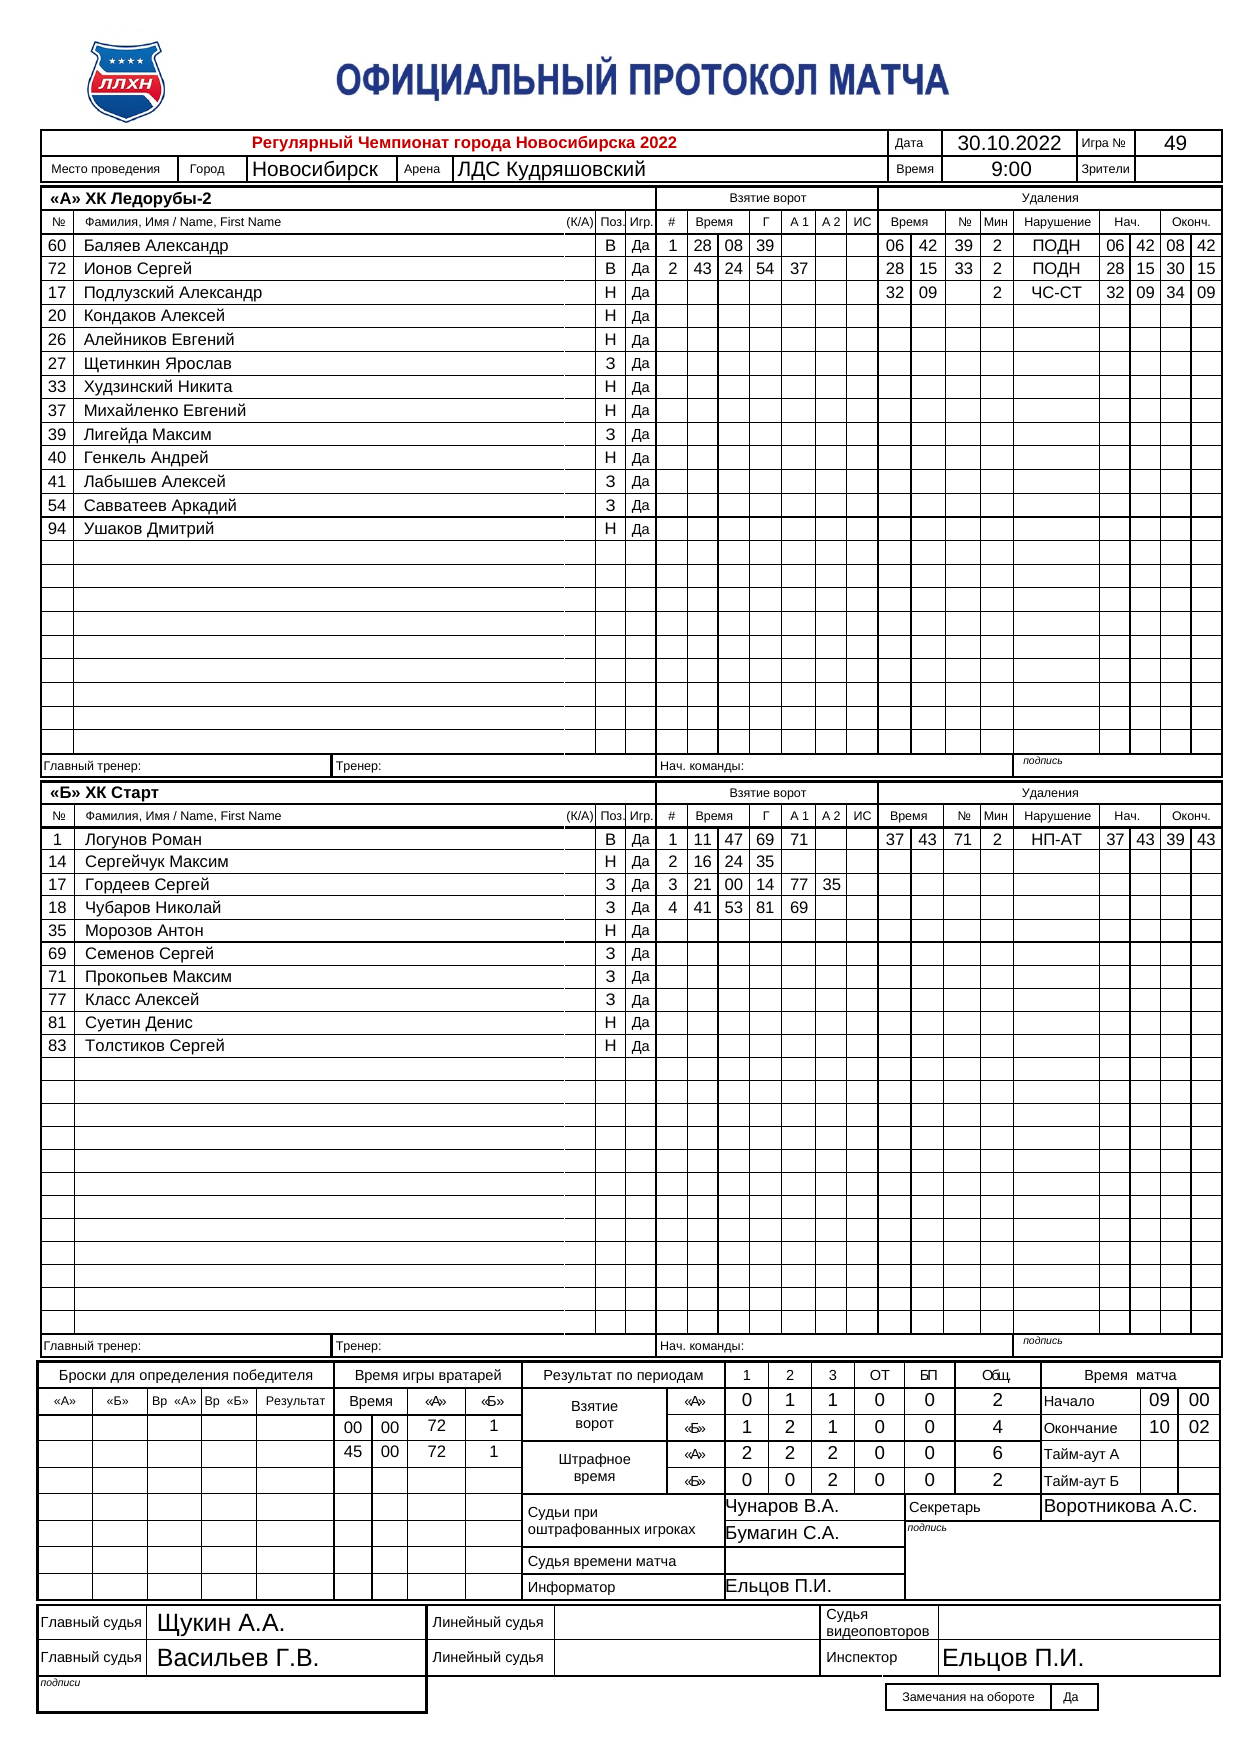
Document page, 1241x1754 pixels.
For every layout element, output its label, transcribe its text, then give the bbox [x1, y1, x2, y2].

table_cell [93, 1416, 147, 1440]
table_cell [74, 588, 564, 611]
table_cell Главный судья [39, 1640, 146, 1675]
table_cell [596, 707, 625, 729]
table_cell [816, 235, 846, 256]
table_cell Чубаров Николай [75, 896, 564, 918]
table_cell [847, 1035, 877, 1057]
table_cell [912, 1035, 943, 1057]
table_cell [688, 683, 717, 706]
table_cell [750, 1311, 781, 1333]
table_cell [657, 399, 687, 422]
table_cell [657, 683, 687, 706]
table_cell [750, 943, 781, 964]
table_cell [816, 1219, 846, 1241]
table_cell [879, 943, 910, 964]
table_cell [596, 1242, 625, 1264]
table_cell [596, 1311, 625, 1333]
table_cell Н [596, 328, 625, 351]
table_cell [1100, 518, 1129, 540]
table_cell [782, 707, 815, 729]
table_cell 06 [879, 235, 910, 256]
table_cell НП-АТ [1014, 829, 1099, 849]
table_cell [1014, 896, 1099, 918]
table_cell [1192, 1173, 1221, 1195]
table_cell [626, 683, 655, 706]
table_cell [782, 470, 815, 493]
table_cell [596, 1081, 625, 1103]
table_cell Мин [981, 805, 1013, 826]
table_cell [1014, 1058, 1099, 1079]
table_cell [565, 1012, 595, 1033]
table_cell [879, 328, 910, 351]
table_cell 54 [750, 257, 781, 280]
table_cell [1100, 966, 1129, 987]
table_cell [688, 1219, 717, 1241]
table_cell [719, 1150, 749, 1172]
table_cell 37 [42, 399, 73, 422]
table_cell [750, 376, 781, 398]
table_cell [565, 1288, 595, 1310]
table_cell В [596, 257, 625, 280]
table_cell [657, 470, 687, 493]
table_cell [879, 494, 910, 516]
table_cell [565, 1058, 595, 1079]
table_cell [912, 446, 945, 469]
table_cell Да [626, 989, 655, 1011]
table_cell [981, 541, 1013, 564]
table_cell [847, 730, 877, 753]
table_cell # [657, 805, 687, 826]
table_cell [944, 1196, 980, 1218]
table_cell 24 [719, 257, 749, 280]
table_cell З [596, 470, 625, 493]
table_cell [946, 376, 980, 398]
table_cell [1100, 470, 1129, 493]
table_cell [879, 588, 910, 611]
table_cell [74, 730, 564, 753]
table_cell [816, 376, 846, 398]
table_cell Да [626, 874, 655, 895]
table_cell [39, 1441, 92, 1467]
table_cell [816, 896, 846, 918]
table_cell [719, 518, 749, 540]
table_cell [148, 1494, 201, 1520]
table_cell Да [626, 376, 655, 398]
table_cell [1014, 612, 1099, 634]
table_cell [93, 1494, 147, 1520]
table_cell Ушаков Дмитрий [74, 518, 564, 540]
table_cell Мин [981, 211, 1013, 233]
table_cell 71 [944, 829, 980, 849]
table_cell 0 [905, 1442, 954, 1467]
table_cell [944, 896, 980, 918]
table_cell [981, 1104, 1013, 1126]
table_cell [75, 1173, 564, 1195]
table_cell [1131, 1012, 1160, 1033]
table_cell [39, 1494, 92, 1520]
table_cell [1131, 541, 1160, 564]
table_cell [1100, 989, 1129, 1011]
table_cell [596, 1219, 625, 1241]
table_cell [1131, 896, 1160, 918]
table_cell [373, 1521, 407, 1546]
table_cell Линейный судья [428, 1606, 554, 1639]
table_cell [335, 1547, 371, 1573]
table_cell [816, 1265, 846, 1287]
table_cell [719, 1081, 749, 1103]
table_cell [944, 1150, 980, 1172]
table_cell [719, 305, 749, 327]
table_cell [688, 376, 717, 398]
table_cell [75, 1196, 564, 1218]
table_cell [657, 328, 687, 351]
table_cell [93, 1441, 147, 1467]
table_cell [816, 1012, 846, 1033]
table_cell 41 [688, 896, 717, 918]
table_cell Игр. [626, 805, 655, 826]
table_cell Ионов Сергей [74, 257, 564, 280]
table_cell 43 [1192, 829, 1221, 849]
table_cell 32 [1100, 281, 1129, 303]
table_cell 2 [981, 257, 1013, 280]
table_cell [816, 943, 846, 964]
table_cell [1014, 328, 1099, 351]
table_cell [847, 1173, 877, 1195]
table_cell Щукин А.А. [147, 1606, 425, 1639]
table_cell [782, 352, 815, 374]
table_cell [688, 920, 717, 941]
table_cell Судья видеоповторов [821, 1606, 938, 1639]
table_cell [879, 1288, 910, 1310]
table_header Удаления [879, 783, 1221, 803]
table_cell 69 [750, 829, 781, 849]
table_cell [1100, 1288, 1129, 1310]
table_cell Баляев Александр [74, 235, 564, 256]
table_cell [596, 636, 625, 658]
table_cell [1192, 1081, 1221, 1103]
table_cell [335, 1494, 371, 1520]
table_cell [1131, 494, 1160, 516]
table_cell [750, 470, 781, 493]
table_cell [657, 943, 687, 964]
table_cell [816, 659, 846, 682]
table_cell Да [626, 518, 655, 540]
table_cell [596, 1288, 625, 1310]
table_cell [1161, 541, 1190, 564]
table_cell 35 [816, 874, 846, 895]
table_cell [1192, 683, 1221, 706]
table_cell [782, 281, 815, 303]
table_cell [1192, 1242, 1221, 1264]
table_cell [688, 1150, 717, 1172]
table_cell [981, 659, 1013, 682]
table_cell «А» [408, 1389, 465, 1413]
table_cell [816, 518, 846, 540]
table_cell [816, 541, 846, 564]
table_cell Окончание [1042, 1415, 1140, 1440]
table_cell [782, 565, 815, 587]
table_cell [981, 850, 1013, 872]
table_cell [1100, 874, 1129, 895]
table_cell Н [596, 1035, 625, 1057]
table_cell [657, 1035, 687, 1057]
table_cell [74, 707, 564, 729]
table_cell [1131, 1196, 1160, 1218]
table_cell [1014, 446, 1099, 469]
table_cell [981, 305, 1013, 327]
table_cell [42, 1127, 74, 1149]
table_cell [565, 565, 595, 587]
table_cell [688, 1288, 717, 1310]
table_cell [93, 1521, 147, 1546]
table_cell [1192, 1012, 1221, 1033]
table_cell 21 [688, 874, 717, 895]
table_cell [912, 470, 945, 493]
table_cell [750, 352, 781, 374]
table_cell [565, 541, 595, 564]
table_cell [1014, 989, 1099, 1011]
table_cell [719, 446, 749, 469]
table_cell [847, 1311, 877, 1333]
table_cell [1192, 1288, 1221, 1310]
table_cell Новосибирск [248, 157, 396, 181]
table_cell [912, 588, 945, 611]
table_cell Савватеев Аркадий [74, 494, 564, 516]
table_cell [981, 1311, 1013, 1333]
table_cell [750, 565, 781, 587]
table_cell 0 [855, 1442, 904, 1467]
table_cell Н [596, 518, 625, 540]
table_cell [657, 446, 687, 469]
table_cell [750, 989, 781, 1011]
table_cell [946, 730, 980, 753]
table_cell [1131, 707, 1160, 729]
table_cell [782, 399, 815, 422]
table_cell [657, 565, 687, 587]
table_cell [1161, 683, 1190, 706]
table_cell [944, 920, 980, 941]
table_cell [879, 305, 910, 327]
table_cell [719, 1242, 749, 1264]
table_cell [750, 518, 781, 540]
table_cell Н [596, 1012, 625, 1033]
table_cell 41 [42, 470, 73, 493]
table_cell [782, 612, 815, 634]
table_cell [1131, 1219, 1160, 1241]
table_cell [750, 1265, 781, 1287]
table_cell 35 [750, 850, 781, 872]
table_cell Сергейчук Максим [75, 850, 564, 872]
table_cell [1131, 1288, 1160, 1310]
table_cell [750, 683, 781, 706]
table_cell В [596, 235, 625, 256]
table_cell [912, 1104, 943, 1126]
table_cell [946, 470, 980, 493]
table_cell [946, 352, 980, 374]
table_cell [565, 966, 595, 987]
table_cell [1161, 707, 1190, 729]
table_cell [879, 1104, 910, 1126]
table_cell [1100, 1242, 1129, 1264]
table_cell [42, 707, 73, 729]
table_cell [816, 1173, 846, 1195]
table_cell [981, 943, 1013, 964]
table_cell [912, 376, 945, 398]
table_cell [565, 730, 595, 753]
table_cell [1192, 541, 1221, 564]
table_cell 72 [42, 257, 73, 280]
table_cell [944, 1127, 980, 1149]
table_cell [816, 612, 846, 634]
table_cell [1131, 1104, 1160, 1126]
table_cell [428, 1677, 882, 1711]
table_cell [688, 423, 717, 445]
table_cell [1161, 1219, 1190, 1241]
table_cell [816, 352, 846, 374]
table_cell [565, 1196, 595, 1218]
table_cell З [596, 352, 625, 374]
table_cell [565, 1150, 595, 1172]
table_cell [944, 1219, 980, 1241]
table_cell [879, 874, 910, 895]
table_cell 0 [905, 1389, 954, 1413]
table_cell [912, 612, 945, 634]
table_cell [626, 1081, 655, 1103]
table_cell [1131, 446, 1160, 469]
table_cell [816, 989, 846, 1011]
table_cell [946, 446, 980, 469]
table_cell [1014, 1035, 1099, 1057]
table_cell Нарушение [1014, 211, 1099, 233]
table_cell [74, 636, 564, 658]
table_cell [1192, 1127, 1221, 1149]
table_cell [565, 829, 595, 849]
table_cell [657, 1127, 687, 1149]
table_cell [1161, 850, 1190, 872]
table_cell [1014, 1265, 1099, 1287]
table_header Замечания на обороте [887, 1685, 1050, 1709]
table_cell [626, 1173, 655, 1195]
table_cell [1161, 1173, 1190, 1195]
table_cell Логунов Роман [75, 829, 564, 849]
table_cell [981, 730, 1013, 753]
table_cell [946, 281, 980, 303]
table_cell [879, 636, 910, 658]
table_cell [1161, 588, 1190, 611]
table_cell [657, 1288, 687, 1310]
table_cell [847, 588, 877, 611]
table_cell [750, 1288, 781, 1310]
table_cell [657, 423, 687, 445]
table_cell [1014, 1196, 1099, 1218]
table_cell [847, 1265, 877, 1287]
table_cell подпись [906, 1522, 1219, 1599]
table_cell Поз. [596, 211, 625, 233]
table_cell Да [626, 1035, 655, 1057]
table_cell [879, 1150, 910, 1172]
table_cell [1100, 446, 1129, 469]
table_cell [1192, 376, 1221, 398]
table_cell [335, 1574, 371, 1599]
table_cell «А» [39, 1389, 92, 1413]
table_cell [555, 1606, 819, 1639]
table_cell [782, 494, 815, 516]
table_cell [1192, 565, 1221, 587]
table_cell 15 [1192, 257, 1221, 280]
table_cell [782, 1265, 815, 1287]
table_cell [1100, 541, 1129, 564]
table_cell Вр «Б» [202, 1389, 256, 1413]
table_cell [626, 1058, 655, 1079]
table_cell [1100, 1012, 1129, 1033]
table_cell [816, 305, 846, 327]
table_cell [565, 850, 595, 872]
table_cell [782, 683, 815, 706]
table_cell Да [626, 399, 655, 422]
table_cell 3 [657, 874, 687, 895]
table_cell [1161, 1150, 1190, 1172]
table_cell [750, 730, 781, 753]
table_cell [816, 1288, 846, 1310]
table_cell [1161, 1311, 1190, 1333]
table_cell [847, 1104, 877, 1126]
table_cell [1141, 1468, 1177, 1493]
table_cell [847, 612, 877, 634]
table_cell Тренер: [333, 1335, 655, 1356]
table_cell [944, 1081, 980, 1103]
table_cell [847, 1219, 877, 1241]
table_cell [42, 1173, 74, 1195]
table_cell [782, 1242, 815, 1264]
table_cell [565, 1242, 595, 1264]
table_cell Семенов Сергей [75, 943, 564, 964]
table_cell [944, 1012, 980, 1033]
table_cell [782, 989, 815, 1011]
table_cell [847, 281, 877, 303]
table_cell [782, 1311, 815, 1333]
table_cell [596, 730, 625, 753]
table_cell [847, 494, 877, 516]
table_cell [688, 305, 717, 327]
table_cell [1161, 446, 1190, 469]
table_cell [565, 1035, 595, 1057]
table_cell [466, 1468, 521, 1493]
table_cell [565, 1081, 595, 1103]
table_cell [42, 1058, 74, 1079]
table_cell [657, 352, 687, 374]
table_cell [565, 707, 595, 729]
table_cell [879, 989, 910, 1011]
table_cell [1014, 1127, 1099, 1149]
table_cell [981, 352, 1013, 374]
table_cell 02 [1179, 1415, 1219, 1440]
table_cell [1100, 659, 1129, 682]
table_cell З [596, 896, 625, 918]
table_cell 2 [956, 1468, 1040, 1493]
table_cell [202, 1441, 256, 1467]
table_cell [1014, 494, 1099, 516]
table_cell [657, 966, 687, 987]
table_cell [847, 1242, 877, 1264]
table_cell [981, 1127, 1013, 1149]
table_cell [565, 1173, 595, 1195]
table_cell [688, 659, 717, 682]
table_cell [688, 494, 717, 516]
table_cell [1192, 874, 1221, 895]
table_cell [847, 328, 877, 351]
table_cell [912, 328, 945, 351]
table_cell Бумагин С.А. [726, 1521, 904, 1546]
table_cell [688, 989, 717, 1011]
table_cell [879, 707, 910, 729]
table_cell [1192, 920, 1221, 941]
table_cell [981, 683, 1013, 706]
table_cell [912, 1150, 943, 1172]
table_cell [565, 989, 595, 1011]
table_cell [1014, 1012, 1099, 1033]
table_cell 1 [657, 829, 687, 849]
table_cell [719, 659, 749, 682]
table_cell 1 [657, 235, 687, 256]
table_cell [688, 966, 717, 987]
table_cell 2 [769, 1442, 811, 1467]
table_cell [565, 470, 595, 493]
table_cell 2 [812, 1442, 854, 1467]
table_cell [1192, 1196, 1221, 1218]
table_cell [688, 1196, 717, 1218]
table_cell [719, 683, 749, 706]
table_cell [981, 896, 1013, 918]
table_cell [373, 1494, 407, 1520]
table_cell [1192, 446, 1221, 469]
table_cell [944, 989, 980, 1011]
table_cell 17 [42, 281, 73, 303]
table_cell [847, 636, 877, 658]
table_cell [1131, 588, 1160, 611]
table_cell [719, 1058, 749, 1079]
table_cell [816, 1242, 846, 1264]
table_cell [847, 874, 877, 895]
table_cell [719, 612, 749, 634]
table_cell 2 [981, 235, 1013, 256]
table_cell [596, 1150, 625, 1172]
table_cell [688, 943, 717, 964]
table_cell [596, 683, 625, 706]
table_cell [1014, 305, 1099, 327]
table_cell [750, 541, 781, 564]
table_cell [981, 1196, 1013, 1218]
table_cell [782, 541, 815, 564]
table_cell [1192, 518, 1221, 540]
table_cell [657, 1311, 687, 1333]
table_cell 09 [1131, 281, 1160, 303]
table_cell [912, 659, 945, 682]
table_cell [981, 920, 1013, 941]
table_cell [657, 1219, 687, 1241]
table_cell Щетинкин Ярослав [74, 352, 564, 374]
table_cell [688, 541, 717, 564]
table_cell [1161, 636, 1190, 658]
table_cell [1100, 1035, 1129, 1057]
table_cell [74, 659, 564, 682]
table_cell [879, 612, 910, 634]
table_cell [1161, 1104, 1190, 1126]
table_cell [335, 1468, 371, 1493]
table_cell [93, 1574, 147, 1599]
table_cell [981, 470, 1013, 493]
table_cell [657, 1104, 687, 1126]
table_cell [1131, 399, 1160, 422]
table_cell 53 [719, 896, 749, 918]
table_header БП [905, 1363, 954, 1387]
table_cell [93, 1468, 147, 1493]
table_cell [42, 1242, 74, 1264]
table_cell Инспектор [821, 1640, 938, 1675]
table_cell [688, 1127, 717, 1149]
table_cell [750, 1035, 781, 1057]
table_cell [657, 281, 687, 303]
table_cell [816, 470, 846, 493]
table_cell [1131, 966, 1160, 987]
table_cell [1014, 850, 1099, 872]
table_cell [688, 636, 717, 658]
table_cell Нач. [1100, 211, 1160, 233]
table_cell [981, 612, 1013, 634]
table_cell [565, 235, 595, 256]
table_cell [879, 966, 910, 987]
table_cell [879, 470, 910, 493]
table_cell [1161, 612, 1190, 634]
table_cell [1161, 874, 1190, 895]
table_cell [912, 305, 945, 327]
table_cell [726, 1548, 904, 1573]
table_cell [1192, 352, 1221, 374]
table_cell [1192, 636, 1221, 658]
table_cell [912, 1081, 943, 1103]
table_cell Да [626, 1012, 655, 1033]
table_cell [1161, 1196, 1190, 1218]
table_cell [202, 1521, 256, 1546]
table_cell [1100, 1127, 1129, 1149]
table_cell [816, 683, 846, 706]
table_cell [912, 730, 945, 753]
table_cell [782, 730, 815, 753]
table_cell [1014, 920, 1099, 941]
table_cell [816, 636, 846, 658]
table_cell [782, 1127, 815, 1149]
table_cell [946, 659, 980, 682]
table_cell [1131, 376, 1160, 398]
table_cell [42, 1265, 74, 1287]
table_cell [816, 920, 846, 941]
table_cell [750, 423, 781, 445]
table_cell [1014, 352, 1099, 374]
table_cell Результат [257, 1389, 333, 1413]
table_cell [1014, 943, 1099, 964]
table_cell [847, 446, 877, 469]
table_cell «Б» [668, 1468, 724, 1493]
table_cell [912, 1196, 943, 1218]
table_header Взятие ворот [657, 188, 877, 209]
table_cell [1014, 541, 1099, 564]
table_cell ЛДС Кудряшовский [454, 157, 887, 181]
table_cell [719, 1035, 749, 1057]
table_cell [565, 896, 595, 918]
table_cell [816, 257, 846, 280]
table_cell [1014, 636, 1099, 658]
table_cell Арена [398, 157, 452, 181]
table_cell [719, 565, 749, 587]
table_cell [1192, 707, 1221, 729]
table_cell [626, 1242, 655, 1264]
table_cell [565, 943, 595, 964]
table_cell [565, 920, 595, 941]
table_cell [42, 1196, 74, 1218]
table_cell [944, 1242, 980, 1264]
table_header Регулярный Чемпионат города Новосибирска 2022 [42, 131, 887, 155]
table_cell [981, 376, 1013, 398]
table_cell [816, 399, 846, 422]
table_cell [1014, 399, 1099, 422]
table_cell [1131, 1173, 1160, 1195]
table_header Удаления [879, 188, 1221, 209]
table_cell [42, 565, 73, 587]
table_cell [335, 1521, 371, 1546]
table_cell Генкель Андрей [74, 446, 564, 469]
table_cell [1014, 470, 1099, 493]
table_cell [1192, 943, 1221, 964]
table_cell [719, 423, 749, 445]
table_cell [1161, 896, 1190, 918]
table_cell [657, 1242, 687, 1264]
table_cell [626, 565, 655, 587]
table_cell [565, 399, 595, 422]
table_cell Да [626, 423, 655, 445]
table_cell 94 [42, 518, 73, 540]
table_cell [1136, 157, 1221, 181]
table_cell [688, 1311, 717, 1333]
table_cell А 2 [816, 211, 846, 233]
table_cell [981, 1265, 1013, 1287]
table_cell 42 [912, 235, 945, 256]
table_cell Да [626, 966, 655, 987]
table_cell 2 [981, 281, 1013, 303]
table_cell № [946, 211, 980, 233]
table_cell [1192, 659, 1221, 682]
table_cell [1131, 989, 1160, 1011]
table_cell Время [879, 805, 943, 826]
table_cell [1131, 636, 1160, 658]
table_cell [1100, 423, 1129, 445]
table_cell 4 [956, 1415, 1040, 1440]
table_cell 71 [42, 966, 74, 987]
table_cell [1161, 518, 1190, 540]
table_cell [565, 257, 595, 280]
table_cell [719, 966, 749, 987]
table_cell [1100, 1265, 1129, 1287]
table_cell [657, 989, 687, 1011]
table_cell [202, 1468, 256, 1493]
table_cell [719, 399, 749, 422]
table_cell Да [626, 281, 655, 303]
table_cell [626, 1265, 655, 1287]
table_cell Васильев Г.В. [147, 1640, 425, 1675]
table_cell [202, 1574, 256, 1599]
table_cell [981, 494, 1013, 516]
table_cell [1100, 328, 1129, 351]
table_cell [408, 1547, 465, 1573]
table_cell (К/А) [565, 211, 595, 233]
table_cell [782, 1012, 815, 1033]
table_cell «Б » [466, 1389, 521, 1413]
table_cell [816, 730, 846, 753]
table_cell [1161, 1265, 1190, 1287]
table_cell [719, 376, 749, 398]
table_cell 27 [42, 352, 73, 374]
table_cell [657, 494, 687, 516]
table_cell [657, 305, 687, 327]
table_cell Кондаков Алексей [74, 305, 564, 327]
table_cell [42, 1104, 74, 1126]
table_cell [1014, 1150, 1099, 1172]
table_cell [1099, 1682, 1220, 1711]
table_cell [1192, 423, 1221, 445]
table_cell [847, 850, 877, 872]
table_cell [912, 352, 945, 374]
table_cell [1100, 376, 1129, 398]
table_cell 00 [373, 1441, 407, 1467]
table_cell З [596, 989, 625, 1011]
table_cell [202, 1547, 256, 1573]
table_cell [626, 1288, 655, 1310]
table_cell 15 [912, 257, 945, 280]
table_cell [565, 281, 595, 303]
table_cell [981, 1035, 1013, 1057]
table_cell [596, 1196, 625, 1218]
table_cell [981, 707, 1013, 729]
table_cell [782, 1150, 815, 1172]
table_cell Поз. [596, 805, 625, 826]
table_cell [1161, 1012, 1190, 1033]
table_cell [912, 707, 945, 729]
table_cell [657, 376, 687, 398]
table_cell [75, 1058, 564, 1079]
table_cell [688, 612, 717, 634]
table_cell [981, 518, 1013, 540]
table_cell [1131, 920, 1160, 941]
table_cell Морозов Антон [75, 920, 564, 941]
table_cell [912, 920, 943, 941]
table_cell [1179, 1441, 1219, 1467]
table_cell Линейный судья [428, 1640, 554, 1675]
table_cell [944, 1035, 980, 1057]
table_cell [1014, 1081, 1099, 1103]
table_cell [1014, 588, 1099, 611]
table_cell [688, 565, 717, 587]
table_cell [816, 707, 846, 729]
table_cell [42, 588, 73, 611]
table_cell [750, 399, 781, 422]
table_cell Город [179, 157, 246, 181]
table_cell 08 [719, 235, 749, 256]
table_cell [1192, 1058, 1221, 1079]
table_cell [912, 423, 945, 445]
table_cell [719, 636, 749, 658]
table_cell [565, 1219, 595, 1241]
table_cell Да [626, 446, 655, 469]
table_cell [782, 588, 815, 611]
table_cell [74, 565, 564, 587]
table_cell Суетин Денис [75, 1012, 564, 1033]
table_cell [816, 1104, 846, 1126]
table_cell 0 [769, 1468, 811, 1493]
table_cell [847, 257, 877, 280]
table_cell [1100, 707, 1129, 729]
table_cell [912, 943, 943, 964]
table_cell 42 [1131, 235, 1160, 256]
table_cell [719, 1288, 749, 1310]
table_cell [1131, 874, 1160, 895]
table_cell [750, 281, 781, 303]
table_cell [626, 541, 655, 564]
table_cell [596, 1127, 625, 1149]
table_cell [1131, 305, 1160, 327]
table_cell [719, 470, 749, 493]
table_cell [912, 1288, 943, 1310]
table_cell [1131, 352, 1160, 374]
picture [5, 28, 1179, 129]
table_cell [688, 352, 717, 374]
table_cell [912, 1311, 943, 1333]
table_cell [466, 1547, 521, 1573]
table_cell Лабышев Алексей [74, 470, 564, 493]
table_header 49 [1136, 131, 1221, 155]
table_cell [596, 659, 625, 682]
table_cell [565, 636, 595, 658]
table_cell [408, 1521, 465, 1546]
table_cell [657, 588, 687, 611]
table_cell Главный тренер: [42, 755, 330, 776]
table_cell Толстиков Сергей [75, 1035, 564, 1057]
table_cell [657, 1058, 687, 1079]
table_cell [782, 518, 815, 540]
table_header Броски для определения победителя [39, 1363, 333, 1387]
table_cell [912, 1219, 943, 1241]
table_cell Да [626, 352, 655, 374]
table_cell 15 [1131, 257, 1160, 280]
table_cell Время [335, 1389, 407, 1413]
table_cell 71 [782, 829, 815, 849]
table_cell Фамилия, Имя / Name, First Name [74, 211, 565, 233]
table_cell [1161, 565, 1190, 587]
table_cell [657, 1173, 687, 1195]
table_cell [1100, 352, 1129, 374]
table_cell [75, 1219, 564, 1241]
table_cell [847, 518, 877, 540]
table_cell [688, 470, 717, 493]
table_cell [750, 707, 781, 729]
table_cell [1014, 683, 1099, 706]
table_cell 28 [879, 257, 910, 280]
table_cell Начало [1042, 1389, 1140, 1413]
table_cell [42, 730, 73, 753]
table_cell [847, 1081, 877, 1103]
table_cell [879, 683, 910, 706]
table_cell [1100, 1081, 1129, 1103]
table_cell [257, 1494, 333, 1520]
table_cell [626, 612, 655, 634]
table_cell [1131, 730, 1160, 753]
table_cell [912, 399, 945, 422]
table_cell [1192, 896, 1221, 918]
table_cell [816, 446, 846, 469]
table_cell [257, 1468, 333, 1493]
table_cell [657, 1265, 687, 1287]
table_cell [1161, 376, 1190, 398]
table_cell [148, 1574, 201, 1599]
table_cell 40 [42, 446, 73, 469]
table_cell 2 [657, 257, 687, 280]
table_cell Н [596, 305, 625, 327]
table_cell [782, 1058, 815, 1079]
table_cell [847, 565, 877, 587]
table_cell [879, 541, 910, 564]
table_cell [1100, 683, 1129, 706]
table_cell [1014, 730, 1099, 753]
table_cell Н [596, 850, 625, 872]
table_cell [565, 518, 595, 540]
table_cell [1100, 399, 1129, 422]
table_cell [719, 989, 749, 1011]
table_cell [816, 1311, 846, 1333]
table_cell [1131, 1150, 1160, 1172]
table_cell [596, 612, 625, 634]
table_cell [816, 281, 846, 303]
table_cell [1131, 518, 1160, 540]
table_cell [1192, 1219, 1221, 1241]
table_cell 72 [408, 1441, 465, 1467]
table_cell [981, 1173, 1013, 1195]
table_cell Да [626, 943, 655, 964]
table_cell [981, 446, 1013, 469]
table_cell [1192, 1265, 1221, 1287]
table_cell [816, 966, 846, 987]
table_cell 1 [769, 1389, 811, 1413]
table_cell 10 [1141, 1415, 1177, 1440]
table_cell подпись [1014, 1335, 1221, 1356]
table_cell [39, 1574, 92, 1599]
table_cell [373, 1468, 407, 1493]
table_cell [75, 1288, 564, 1310]
table_cell Да [626, 257, 655, 280]
table_header 3 [812, 1363, 854, 1387]
table_cell [912, 966, 943, 987]
table_cell [1014, 518, 1099, 540]
table_cell [1161, 989, 1190, 1011]
table_cell Прокопьев Максим [75, 966, 564, 987]
table_cell [565, 446, 595, 469]
table_cell Тайм-аут Б [1042, 1468, 1140, 1493]
table_header Да [1052, 1685, 1097, 1709]
table_cell [1192, 1150, 1221, 1172]
table_cell [657, 707, 687, 729]
table_cell [816, 829, 846, 849]
table_cell Подлузский Александр [74, 281, 564, 303]
table_cell [257, 1416, 333, 1440]
table_cell Да [626, 235, 655, 256]
table_cell [879, 659, 910, 682]
table_cell [75, 1150, 564, 1172]
table_cell [148, 1468, 201, 1493]
table_cell [1141, 1441, 1177, 1467]
table_cell 6 [956, 1442, 1040, 1467]
table_cell [1100, 1219, 1129, 1241]
table_cell Н [596, 920, 625, 941]
table_cell [42, 1081, 74, 1103]
table_cell 43 [688, 257, 717, 280]
table_cell [1100, 1196, 1129, 1218]
table_cell «А» [668, 1389, 724, 1413]
table_cell [946, 328, 980, 351]
table_cell [981, 1150, 1013, 1172]
table_cell Да [626, 850, 655, 872]
table_cell [782, 1173, 815, 1195]
table_cell Зрители [1078, 157, 1134, 181]
table_cell [466, 1521, 521, 1546]
table_cell [1192, 588, 1221, 611]
table_cell [946, 494, 980, 516]
table_cell Ельцов П.И. [726, 1575, 904, 1599]
table_cell [981, 328, 1013, 351]
table_cell [847, 1058, 877, 1079]
table_cell З [596, 874, 625, 895]
table_cell [782, 850, 815, 872]
table_cell [373, 1547, 407, 1573]
table_cell 17 [42, 874, 74, 895]
table_cell [565, 588, 595, 611]
table_cell [879, 730, 910, 753]
table_cell [688, 1265, 717, 1287]
table_cell [657, 1150, 687, 1172]
table_cell [879, 352, 910, 374]
table_cell [565, 328, 595, 351]
table_cell [1161, 730, 1190, 753]
table_cell [946, 636, 980, 658]
table_cell [1131, 1311, 1160, 1333]
table_cell [596, 1265, 625, 1287]
table_cell [879, 1081, 910, 1103]
table_cell Оконч. [1161, 211, 1221, 233]
table_cell [1014, 966, 1099, 987]
table_cell 39 [1161, 829, 1190, 849]
table_cell [981, 1058, 1013, 1079]
table_cell [1131, 1058, 1160, 1079]
table_cell [782, 1104, 815, 1126]
table_cell [944, 850, 980, 872]
table_cell Тренер: [333, 755, 655, 776]
table_cell Гордеев Сергей [75, 874, 564, 895]
table_cell [626, 1219, 655, 1241]
table_cell Ельцов П.И. [939, 1640, 1219, 1675]
table_cell [946, 423, 980, 445]
table_cell [148, 1416, 201, 1440]
table_cell «Б» [93, 1389, 147, 1413]
table_cell [912, 850, 943, 872]
table_cell [912, 636, 945, 658]
table_cell [74, 683, 564, 706]
table_cell Чунаров В.А. [726, 1495, 904, 1520]
table_cell [847, 896, 877, 918]
table_cell [626, 1104, 655, 1126]
table_cell Н [596, 376, 625, 398]
table_cell 2 [769, 1415, 811, 1440]
table_header 2 [769, 1363, 811, 1387]
table_cell 0 [855, 1389, 904, 1413]
table_cell [565, 1311, 595, 1333]
table_cell [750, 1196, 781, 1218]
table_cell [565, 612, 595, 634]
table_cell [816, 494, 846, 516]
table_cell 43 [912, 829, 943, 849]
table_cell Штрафное время [523, 1442, 666, 1493]
table_cell [750, 328, 781, 351]
table_cell Да [626, 829, 655, 849]
table_header 30.10.2022 [943, 131, 1076, 155]
table_cell [1100, 1104, 1129, 1126]
table_cell [596, 1104, 625, 1126]
table_cell «А» [668, 1442, 724, 1467]
table_cell [1192, 399, 1221, 422]
table_cell 14 [42, 850, 74, 872]
table_cell [782, 1288, 815, 1310]
table_cell Информатор [523, 1575, 724, 1599]
table_cell 2 [981, 829, 1013, 849]
table_cell 81 [42, 1012, 74, 1033]
table_cell [1100, 730, 1129, 753]
table_cell [1100, 920, 1129, 941]
table_cell [202, 1416, 256, 1440]
table_cell [626, 1196, 655, 1218]
table_cell [981, 1288, 1013, 1310]
table_cell [657, 541, 687, 564]
table_cell [879, 1242, 910, 1264]
table_cell [912, 1242, 943, 1264]
table_cell [688, 281, 717, 303]
table_cell [1100, 943, 1129, 964]
table_cell 1 [466, 1416, 521, 1440]
table_cell подписи [39, 1677, 425, 1711]
table_cell [879, 1219, 910, 1241]
table_cell [688, 707, 717, 729]
table_cell 47 [719, 829, 749, 849]
table_cell [782, 659, 815, 682]
table_cell Алейников Евгений [74, 328, 564, 351]
table_cell [1131, 470, 1160, 493]
table_cell [750, 612, 781, 634]
table_cell [1161, 328, 1190, 351]
table_cell [750, 1081, 781, 1103]
table_cell [1131, 1265, 1160, 1287]
table_cell [944, 1058, 980, 1079]
table_cell [816, 565, 846, 587]
table_cell 1 [726, 1415, 768, 1440]
table_cell [688, 399, 717, 422]
table_cell [657, 1081, 687, 1103]
table_cell [912, 1012, 943, 1033]
table_cell [1100, 565, 1129, 587]
table_cell Оконч. [1161, 805, 1221, 826]
table_cell [1161, 1058, 1190, 1079]
table_cell [782, 305, 815, 327]
table_cell [202, 1494, 256, 1520]
table_cell [42, 541, 73, 564]
table_cell [1161, 352, 1190, 374]
table_cell [1014, 707, 1099, 729]
table_cell [719, 1265, 749, 1287]
table_cell [596, 565, 625, 587]
table_cell Взятие ворот [523, 1389, 666, 1440]
table_cell [657, 612, 687, 634]
table_cell [555, 1640, 819, 1675]
table_cell [1131, 683, 1160, 706]
table_cell [816, 1058, 846, 1079]
table_cell [626, 636, 655, 658]
table_cell [1014, 659, 1099, 682]
table_cell [782, 943, 815, 964]
table_cell [1014, 1288, 1099, 1310]
table_cell [939, 1606, 1219, 1639]
table_cell [39, 1547, 92, 1573]
table_cell # [657, 211, 687, 233]
table_cell [847, 1012, 877, 1033]
table_cell 42 [1192, 235, 1221, 256]
table_cell 20 [42, 305, 73, 327]
table_cell Время [688, 805, 749, 826]
table_cell [1161, 966, 1190, 987]
table_cell [944, 874, 980, 895]
table_cell Секретарь [906, 1495, 1040, 1520]
table_cell Время [688, 211, 749, 233]
table_cell 77 [42, 989, 74, 1011]
table_cell Главный судья [39, 1606, 146, 1639]
table_cell [879, 399, 910, 422]
table_cell А 1 [782, 805, 815, 826]
table_cell [816, 1035, 846, 1057]
table_cell [1100, 896, 1129, 918]
table_cell [657, 518, 687, 540]
table_cell [816, 1196, 846, 1218]
table_cell Тайм-аут А [1042, 1441, 1140, 1467]
table_cell [1100, 1058, 1129, 1079]
table_cell [1014, 1311, 1099, 1333]
table_cell Лигейда Максим [74, 423, 564, 445]
table_cell [879, 1196, 910, 1218]
table_cell Да [626, 470, 655, 493]
table_cell [148, 1441, 201, 1467]
table_cell Н [596, 399, 625, 422]
table_cell [750, 1012, 781, 1033]
table_cell З [596, 943, 625, 964]
table_cell А 2 [816, 805, 846, 826]
table_header Игра № [1078, 131, 1134, 155]
table_cell [596, 1058, 625, 1079]
table_cell З [596, 966, 625, 987]
table_cell [42, 1219, 74, 1241]
table_cell 24 [719, 850, 749, 872]
table_cell Н [596, 281, 625, 303]
table_cell Вр «А» [148, 1389, 201, 1413]
table_cell 28 [688, 235, 717, 256]
table_cell [946, 305, 980, 327]
table_cell [750, 659, 781, 682]
table_cell [847, 707, 877, 729]
table_cell № [944, 805, 980, 826]
table_cell [1192, 989, 1221, 1011]
table_cell 45 [335, 1441, 371, 1467]
table_cell [565, 305, 595, 327]
table_cell [1192, 494, 1221, 516]
table_cell [879, 896, 910, 918]
table_cell [879, 1012, 910, 1033]
table_cell [750, 1127, 781, 1149]
table_cell [1131, 1081, 1160, 1103]
table_cell [782, 920, 815, 941]
table_cell 69 [782, 896, 815, 918]
table_cell 00 [335, 1416, 371, 1440]
table_cell [93, 1547, 147, 1573]
table_header «А» ХК Ледорубы-2 [42, 188, 655, 209]
table_cell Нач. команды: [657, 755, 1012, 776]
table_cell 09 [1192, 281, 1221, 303]
table_cell [408, 1574, 465, 1599]
table_cell [1100, 494, 1129, 516]
table_cell [42, 636, 73, 658]
table_cell 14 [750, 874, 781, 895]
table_cell [688, 1012, 717, 1033]
table_cell [912, 565, 945, 587]
table_cell [565, 659, 595, 682]
table_cell [847, 943, 877, 964]
table_cell [847, 1150, 877, 1172]
table_cell Нач. команды: [657, 1335, 1012, 1356]
table_cell [750, 1104, 781, 1126]
table_cell [39, 1521, 92, 1546]
table_cell [981, 565, 1013, 587]
table_cell [688, 446, 717, 469]
table_cell [626, 1150, 655, 1172]
table_cell № [42, 805, 74, 826]
table_cell № [42, 211, 73, 233]
table_cell [719, 1127, 749, 1149]
table_cell [1131, 659, 1160, 682]
table_cell [719, 588, 749, 611]
table_header Время матча [1042, 1363, 1219, 1387]
table_cell [847, 683, 877, 706]
table_cell [879, 518, 910, 540]
table_cell [946, 707, 980, 729]
table_cell 2 [657, 850, 687, 872]
table_cell 35 [42, 920, 74, 941]
table_cell 37 [879, 829, 910, 849]
table_cell Да [626, 494, 655, 516]
table_header ОТ [855, 1363, 904, 1387]
table_cell 16 [688, 850, 717, 872]
table_cell [816, 423, 846, 445]
table_cell Воротникова А.С. [1042, 1495, 1219, 1520]
table_cell [373, 1574, 407, 1599]
table_cell Главный тренер: [42, 1335, 330, 1356]
table_cell [1131, 423, 1160, 445]
table_cell [1131, 612, 1160, 634]
table_cell [42, 1288, 74, 1310]
table_cell [1161, 1242, 1190, 1264]
table_cell [1161, 423, 1190, 445]
table_cell [782, 446, 815, 469]
table_cell 09 [1141, 1389, 1177, 1413]
table_cell [626, 659, 655, 682]
table_header Дата [889, 131, 941, 155]
table_cell [719, 1012, 749, 1033]
table_cell 0 [905, 1415, 954, 1440]
table_cell 1 [812, 1415, 854, 1440]
table_cell [466, 1574, 521, 1599]
table_cell 72 [408, 1416, 465, 1440]
table_cell Да [626, 305, 655, 327]
table_cell [782, 1081, 815, 1103]
table_cell [39, 1416, 92, 1440]
table_cell [750, 305, 781, 327]
table_cell [782, 636, 815, 658]
table_cell [782, 328, 815, 351]
table_cell 00 [1179, 1389, 1219, 1413]
table_cell [657, 920, 687, 941]
table_cell [816, 588, 846, 611]
table_cell [847, 829, 877, 849]
table_cell Игр. [626, 211, 655, 233]
table_cell [466, 1494, 521, 1520]
table_cell [847, 989, 877, 1011]
table_cell [719, 1104, 749, 1126]
table_cell [981, 1012, 1013, 1033]
table_cell [1014, 1219, 1099, 1241]
table_cell [782, 235, 815, 256]
table_cell [981, 1081, 1013, 1103]
table_cell 18 [42, 896, 74, 918]
table_cell [847, 376, 877, 398]
table_cell [1014, 376, 1099, 398]
table_cell [688, 730, 717, 753]
table_cell [946, 565, 980, 587]
table_cell 33 [42, 376, 73, 398]
table_cell [944, 1265, 980, 1287]
table_cell [688, 518, 717, 540]
table_cell [750, 588, 781, 611]
table_cell ИС [847, 211, 877, 233]
table_cell В [596, 829, 625, 849]
table_cell Нарушение [1014, 805, 1099, 826]
table_cell [626, 707, 655, 729]
table_cell [42, 612, 73, 634]
table_cell [1131, 943, 1160, 964]
table_cell [688, 1242, 717, 1264]
table_cell [719, 1311, 749, 1333]
table_cell [946, 541, 980, 564]
table_cell [1014, 1242, 1099, 1264]
table_cell [944, 943, 980, 964]
table_cell Г [750, 211, 781, 233]
table_cell Худзинский Никита [74, 376, 564, 398]
table_cell [782, 1219, 815, 1241]
table_cell [1161, 305, 1190, 327]
table_cell 0 [905, 1468, 954, 1493]
table_cell [879, 446, 910, 469]
table_cell [912, 1127, 943, 1149]
table_cell [1192, 612, 1221, 634]
table_cell З [596, 494, 625, 516]
table_cell [688, 1081, 717, 1103]
table_cell [981, 1242, 1013, 1264]
table_cell 60 [42, 235, 73, 256]
table_cell [1161, 1127, 1190, 1149]
table_cell [879, 1058, 910, 1079]
table_cell [257, 1574, 333, 1599]
table_cell [981, 423, 1013, 445]
table_cell [719, 707, 749, 729]
table_cell [42, 1311, 74, 1333]
table_cell [719, 1219, 749, 1241]
table_cell [912, 896, 943, 918]
table_cell [688, 1035, 717, 1057]
table_cell [847, 920, 877, 941]
table_cell [657, 730, 687, 753]
table_cell [42, 1150, 74, 1172]
table_cell [847, 1288, 877, 1310]
table_cell Время [879, 211, 945, 233]
table_cell [816, 850, 846, 872]
table_cell 1 [466, 1441, 521, 1467]
table_cell 0 [726, 1468, 768, 1493]
table_cell [1192, 1104, 1221, 1126]
table_cell [596, 1173, 625, 1195]
table_cell [688, 1058, 717, 1079]
table_cell [719, 1173, 749, 1195]
table_cell [75, 1127, 564, 1149]
table_cell [657, 1012, 687, 1033]
table_cell 83 [42, 1035, 74, 1057]
table_cell [565, 683, 595, 706]
table_cell [847, 966, 877, 987]
table_cell 37 [1100, 829, 1129, 849]
table_cell [565, 376, 595, 398]
table_cell ПОДН [1014, 235, 1099, 256]
table_cell Г [750, 805, 781, 826]
table_cell [719, 352, 749, 374]
table_cell Время [889, 157, 941, 181]
table_cell [912, 1173, 943, 1195]
table_cell [816, 328, 846, 351]
table_cell [1014, 565, 1099, 587]
table_cell [626, 1311, 655, 1333]
table_cell [688, 328, 717, 351]
table_cell Судьи при оштрафованных игроках [523, 1495, 724, 1546]
table_cell [626, 730, 655, 753]
table_cell 1 [812, 1389, 854, 1413]
table_cell [750, 636, 781, 658]
table_cell 33 [946, 257, 980, 280]
table_cell [75, 1265, 564, 1287]
table_cell 0 [855, 1415, 904, 1440]
table_cell [816, 1150, 846, 1172]
table_cell [750, 920, 781, 941]
table_cell [1100, 636, 1129, 658]
table_cell [750, 446, 781, 469]
table_cell [257, 1547, 333, 1573]
table_cell [1131, 1035, 1160, 1057]
table_cell [74, 612, 564, 634]
table_cell [688, 1104, 717, 1126]
table_cell Н [596, 446, 625, 469]
table_cell [847, 541, 877, 564]
table_cell 09 [912, 281, 945, 303]
table_cell [565, 352, 595, 374]
table_cell [1014, 1104, 1099, 1126]
table_cell [1100, 1150, 1129, 1172]
table_cell 54 [42, 494, 73, 516]
table_header Общ. [956, 1363, 1040, 1387]
table_header «Б» ХК Старт [42, 783, 655, 803]
table_cell [1161, 1035, 1190, 1057]
table_cell А 1 [782, 211, 815, 233]
table_cell [719, 943, 749, 964]
table_cell [1192, 1035, 1221, 1057]
table_cell 11 [688, 829, 717, 849]
table_cell [750, 1150, 781, 1172]
table_cell [719, 920, 749, 941]
table_cell [879, 1035, 910, 1057]
table_cell [1014, 874, 1099, 895]
table_cell З [596, 423, 625, 445]
table_cell [75, 1104, 564, 1126]
table_cell 30 [1161, 257, 1190, 280]
table_cell [946, 518, 980, 540]
table_cell [42, 683, 73, 706]
table_cell [944, 1173, 980, 1195]
table_cell [1161, 1081, 1190, 1103]
table_cell [879, 1265, 910, 1287]
table_cell [1192, 966, 1221, 987]
table_cell [847, 423, 877, 445]
table_header 1 [726, 1363, 768, 1387]
table_cell 08 [1161, 235, 1190, 256]
table_cell Да [626, 328, 655, 351]
table_cell [879, 376, 910, 398]
table_cell [565, 874, 595, 895]
table_cell [75, 1242, 564, 1264]
table_cell [944, 1288, 980, 1310]
table_cell [912, 494, 945, 516]
table_cell (К/А) [565, 805, 595, 826]
table_cell [1161, 1288, 1190, 1310]
table_cell [719, 1196, 749, 1218]
table_cell [847, 1196, 877, 1218]
table_cell 9:00 [943, 157, 1076, 181]
table_cell [1192, 850, 1221, 872]
table_cell 28 [1100, 257, 1129, 280]
table_cell [879, 1311, 910, 1333]
table_cell 32 [879, 281, 910, 303]
table_cell [946, 612, 980, 634]
table_cell 77 [782, 874, 815, 895]
table_cell [912, 518, 945, 540]
table_cell 2 [812, 1468, 854, 1493]
table_cell [1014, 1173, 1099, 1195]
table_cell Михайленко Евгений [74, 399, 564, 422]
table_cell [1100, 612, 1129, 634]
table_cell [657, 1196, 687, 1218]
table_cell [75, 1311, 564, 1333]
table_cell [782, 966, 815, 987]
table_cell [847, 1127, 877, 1149]
table_cell 81 [750, 896, 781, 918]
table_cell [879, 423, 910, 445]
table_cell [626, 1127, 655, 1149]
table_cell [657, 659, 687, 682]
table_cell [883, 1677, 1220, 1681]
table_cell [1161, 399, 1190, 422]
table_cell [719, 730, 749, 753]
table_cell [847, 235, 877, 256]
table_cell [1192, 305, 1221, 327]
table_cell [750, 1219, 781, 1241]
table_cell [981, 588, 1013, 611]
table_cell [408, 1468, 465, 1493]
table_cell [816, 1127, 846, 1149]
table_cell подпись [1014, 755, 1221, 776]
table_cell [1100, 305, 1129, 327]
table_cell 06 [1100, 235, 1129, 256]
table_cell Класс Алексей [75, 989, 564, 1011]
table_cell [719, 541, 749, 564]
table_header Взятие ворот [657, 783, 877, 803]
table_cell 2 [726, 1442, 768, 1467]
table_cell 37 [782, 257, 815, 280]
table_cell 39 [42, 423, 73, 445]
table_cell [688, 1173, 717, 1195]
table_cell 0 [855, 1468, 904, 1493]
table_cell [1161, 494, 1190, 516]
table_cell [626, 588, 655, 611]
table_cell [912, 1265, 943, 1287]
table_cell [847, 470, 877, 493]
table_cell [1161, 470, 1190, 493]
table_cell [912, 874, 943, 895]
table_cell [981, 989, 1013, 1011]
table_cell [847, 352, 877, 374]
table_cell Да [626, 896, 655, 918]
table_cell [944, 1311, 980, 1333]
table_cell 39 [946, 235, 980, 256]
table_cell [565, 1265, 595, 1287]
table_cell [408, 1494, 465, 1520]
table_header Время игры вратарей [335, 1363, 521, 1387]
table_cell [1100, 588, 1129, 611]
table_cell Место проведения [42, 157, 177, 181]
table_cell [688, 588, 717, 611]
table_cell [565, 423, 595, 445]
table_cell 43 [1131, 829, 1160, 849]
table_cell [719, 494, 749, 516]
table_cell [1192, 470, 1221, 493]
table_cell [1161, 659, 1190, 682]
table_cell Да [626, 920, 655, 941]
table_cell [782, 1035, 815, 1057]
table_cell [912, 989, 943, 1011]
table_cell [981, 966, 1013, 987]
table_cell [847, 305, 877, 327]
table_cell [912, 541, 945, 564]
table_cell [782, 1196, 815, 1218]
table_cell [1131, 850, 1160, 872]
table_cell [782, 423, 815, 445]
table_cell [981, 874, 1013, 895]
table_cell [1179, 1468, 1219, 1493]
table_cell [847, 399, 877, 422]
table_cell [946, 588, 980, 611]
table_cell [782, 376, 815, 398]
table_cell [944, 1104, 980, 1126]
table_cell [1100, 850, 1129, 872]
table_header Результат по периодам [523, 1363, 724, 1387]
table_cell 1 [42, 829, 74, 849]
table_cell 00 [373, 1416, 407, 1440]
table_cell 2 [956, 1389, 1040, 1413]
table_cell [946, 399, 980, 422]
table_cell 69 [42, 943, 74, 964]
table_cell ИС [847, 805, 877, 826]
table_cell [1192, 328, 1221, 351]
table_cell [1131, 565, 1160, 587]
table_cell Нач. [1100, 805, 1160, 826]
table_cell [148, 1547, 201, 1573]
table_cell Судья времени матча [523, 1548, 724, 1573]
table_cell [750, 1173, 781, 1195]
table_cell «Б» [668, 1415, 724, 1440]
table_cell [1161, 943, 1190, 964]
table_cell [879, 920, 910, 941]
table_cell [981, 399, 1013, 422]
table_cell [257, 1521, 333, 1546]
table_cell [719, 281, 749, 303]
table_cell [981, 636, 1013, 658]
table_cell [1192, 730, 1221, 753]
table_cell [879, 565, 910, 587]
table_cell [912, 1058, 943, 1079]
table_cell 4 [657, 896, 687, 918]
table_cell [981, 1219, 1013, 1241]
table_cell [946, 683, 980, 706]
table_cell [750, 966, 781, 987]
table_cell [944, 966, 980, 987]
table_cell [1100, 1173, 1129, 1195]
table_cell [1131, 1127, 1160, 1149]
table_cell [879, 850, 910, 872]
table_cell [39, 1468, 92, 1493]
table_cell ПОДН [1014, 257, 1099, 280]
table_cell [657, 636, 687, 658]
table_cell [565, 494, 595, 516]
table_cell [847, 659, 877, 682]
table_cell [74, 541, 564, 564]
table_cell [750, 1242, 781, 1264]
table_cell [750, 494, 781, 516]
table_cell [719, 328, 749, 351]
table_cell [1161, 920, 1190, 941]
table_cell [75, 1081, 564, 1103]
table_cell [1014, 423, 1099, 445]
table_cell [596, 541, 625, 564]
table_cell [1100, 1311, 1129, 1333]
table_cell [1131, 328, 1160, 351]
table_cell [816, 1081, 846, 1103]
table_cell [750, 1058, 781, 1079]
table_cell [565, 1104, 595, 1126]
table_cell 34 [1161, 281, 1190, 303]
table_cell [148, 1521, 201, 1546]
table_cell 39 [750, 235, 781, 256]
table_cell 0 [726, 1389, 768, 1413]
table_cell [912, 683, 945, 706]
table_cell [42, 659, 73, 682]
table_cell [257, 1441, 333, 1467]
table_cell 26 [42, 328, 73, 351]
table_cell [565, 1127, 595, 1149]
table_cell [1131, 1242, 1160, 1264]
table_cell [596, 588, 625, 611]
table_cell ЧС-СТ [1014, 281, 1099, 303]
table_cell [1192, 1311, 1221, 1333]
table_cell [879, 1127, 910, 1149]
table_cell Фамилия, Имя / Name, First Name [75, 805, 565, 826]
table_cell [879, 1173, 910, 1195]
table_cell 00 [719, 874, 749, 895]
